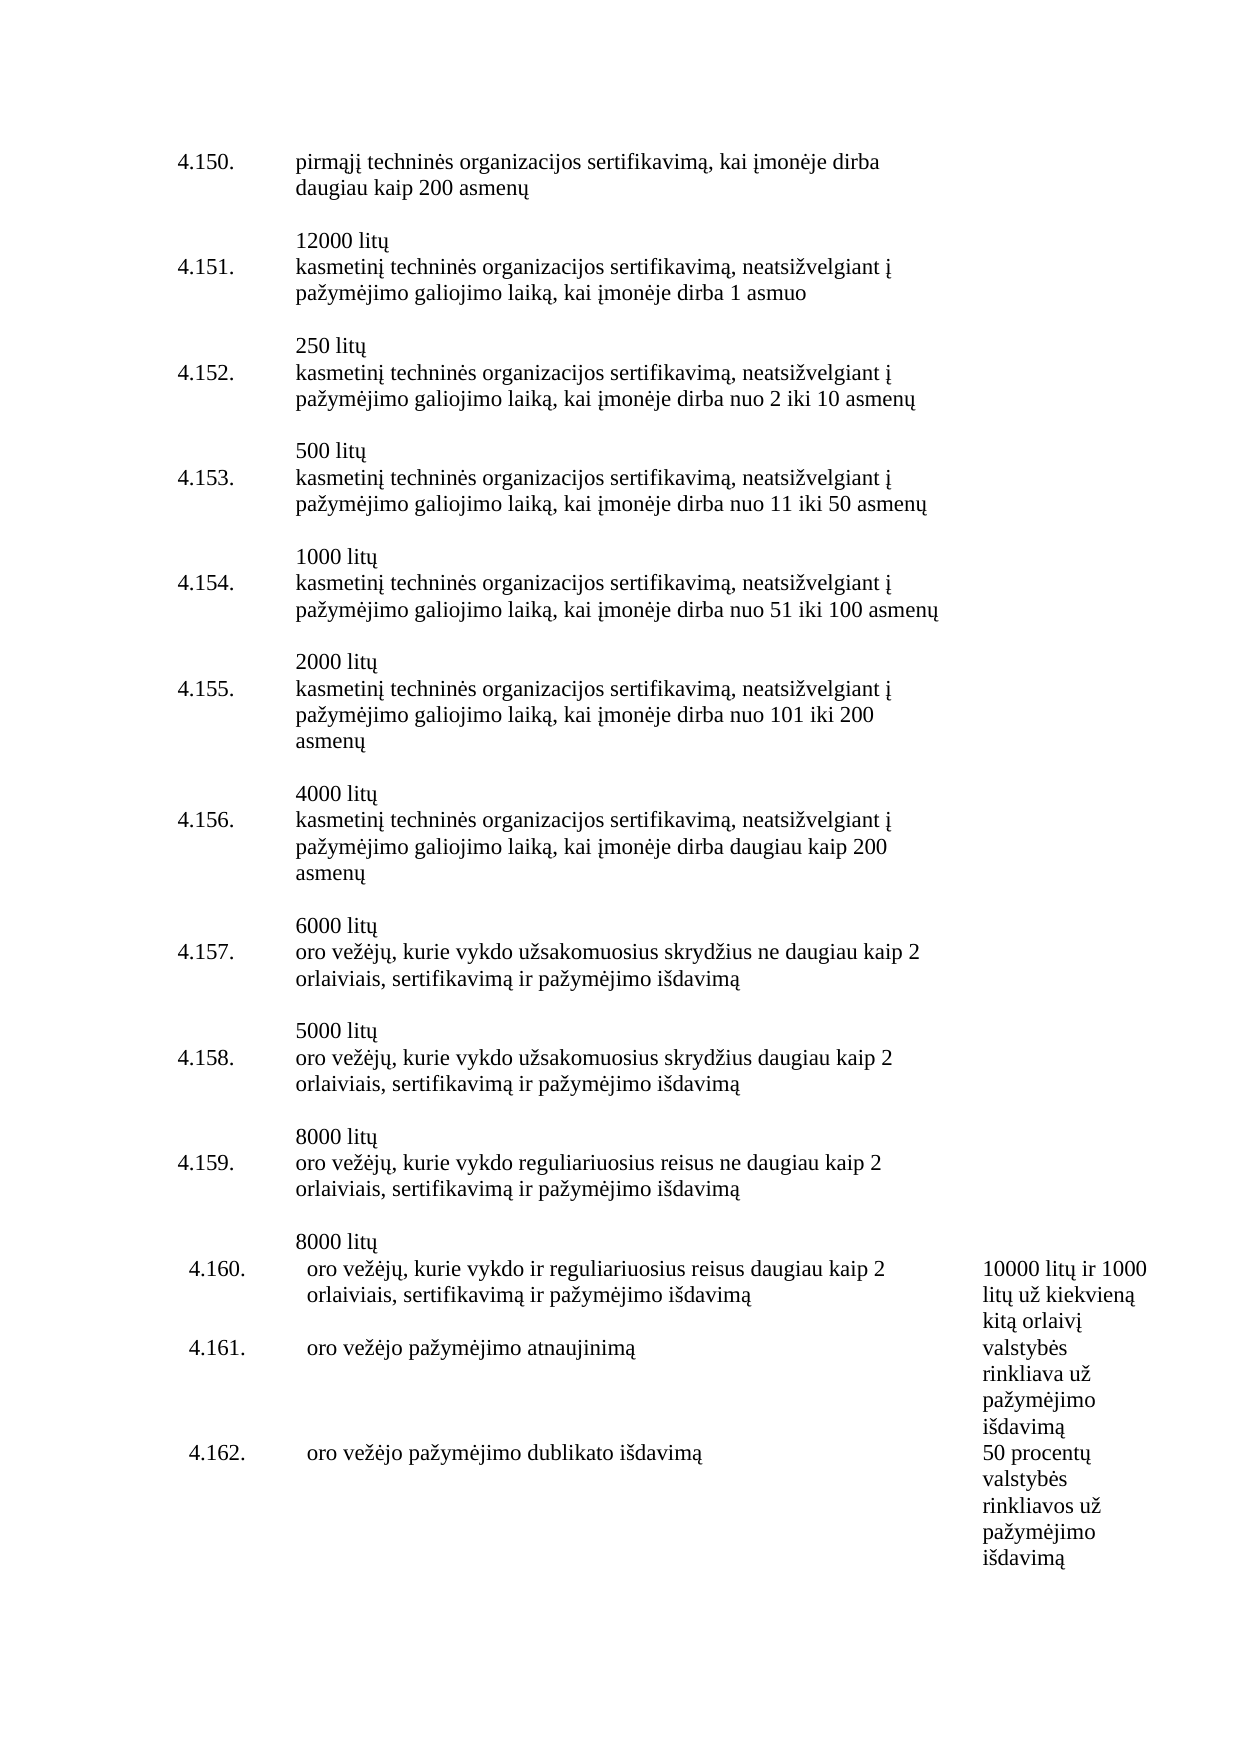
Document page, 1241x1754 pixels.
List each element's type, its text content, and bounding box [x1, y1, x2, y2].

table_cell 50 procentų valstybės rinkliavos už pažymėjimo išdavimą [971, 1439, 1163, 1571]
text 4.153. kasmetinį techninės organizacijos sertifikavimą, neatsižvelgiant į pažymėjimo galiojimo laiką, kai įmonėje dirba nuo 11 iki 50 asmenų 1000 litų [177, 464, 945, 569]
table_cell oro vežėjo pažymėjimo atnaujinimą [295, 1334, 971, 1439]
table_header 10000 litų ir 1000 litų už kiekvieną kitą orlaivį [971, 1255, 1163, 1334]
text 4.154. kasmetinį techninės organizacijos sertifikavimą, neatsižvelgiant į pažymėjimo galiojimo laiką, kai įmonėje dirba nuo 51 iki 100 asmenų 2000 litų [177, 569, 945, 675]
text 4.151. kasmetinį techninės organizacijos sertifikavimą, neatsižvelgiant į pažymėjimo galiojimo laiką, kai įmonėje dirba 1 asmuo 250 litų [177, 253, 945, 358]
text 4.152. kasmetinį techninės organizacijos sertifikavimą, neatsižvelgiant į pažymėjimo galiojimo laiką, kai įmonėje dirba nuo 2 iki 10 asmenų 500 litų [177, 358, 945, 464]
table_cell 4.161. [177, 1334, 295, 1439]
table_cell 4.162. [177, 1439, 295, 1571]
text 4.156. kasmetinį techninės organizacijos sertifikavimą, neatsižvelgiant į pažymėjimo galiojimo laiką, kai įmonėje dirba daugiau kaip 200 asmenų 6000 litų [177, 807, 945, 938]
text 4.150. pirmąjį techninės organizacijos sertifikavimą, kai įmonėje dirba daugiau kaip 200 asmenų 12000 litų [177, 148, 945, 253]
table_header oro vežėjų, kurie vykdo ir reguliariuosius reisus daugiau kaip 2 orlaiviais, sertifikavimą ir pažymėjimo išdavimą [295, 1255, 971, 1334]
text 4.157. oro vežėjų, kurie vykdo užsakomuosius skrydžius ne daugiau kaip 2 orlaiviais, sertifikavimą ir pažymėjimo išdavimą 5000 litų [177, 938, 945, 1044]
table_header 4.160. [177, 1255, 295, 1334]
table_cell valstybės rinkliava už pažymėjimo išdavimą [971, 1334, 1163, 1439]
table_cell oro vežėjo pažymėjimo dublikato išdavimą [295, 1439, 971, 1571]
text 4.159. oro vežėjų, kurie vykdo reguliariuosius reisus ne daugiau kaip 2 orlaiviais, sertifikavimą ir pažymėjimo išdavimą 8000 litų [177, 1149, 945, 1254]
text 4.158. oro vežėjų, kurie vykdo užsakomuosius skrydžius daugiau kaip 2 orlaiviais, sertifikavimą ir pažymėjimo išdavimą 8000 litų [177, 1044, 945, 1149]
text 4.155. kasmetinį techninės organizacijos sertifikavimą, neatsižvelgiant į pažymėjimo galiojimo laiką, kai įmonėje dirba nuo 101 iki 200 asmenų 4000 litų [177, 675, 945, 807]
